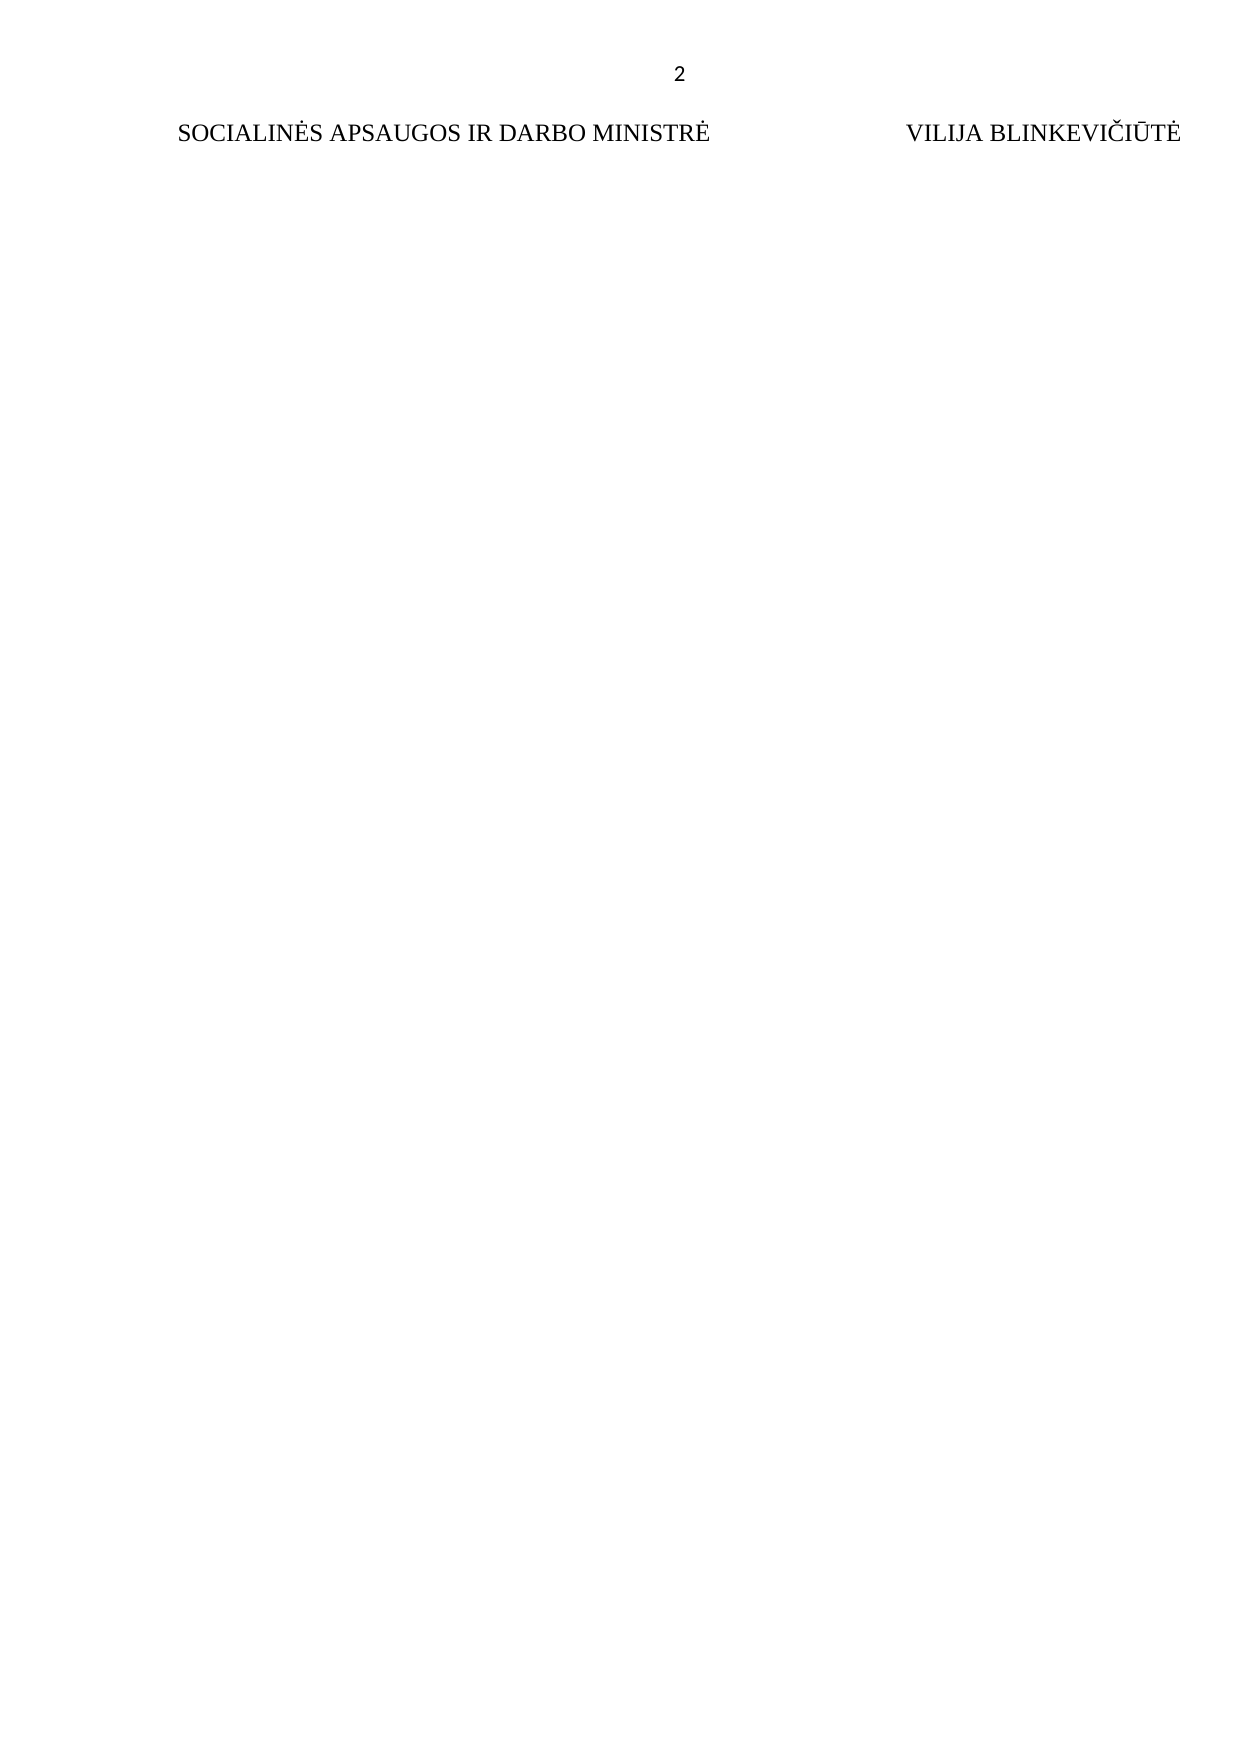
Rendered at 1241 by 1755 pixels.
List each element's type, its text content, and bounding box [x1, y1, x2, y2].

text Socialinės apsaugos ir darbo ministrė Vilija Blinkevičiūtė [177, 118, 1181, 147]
